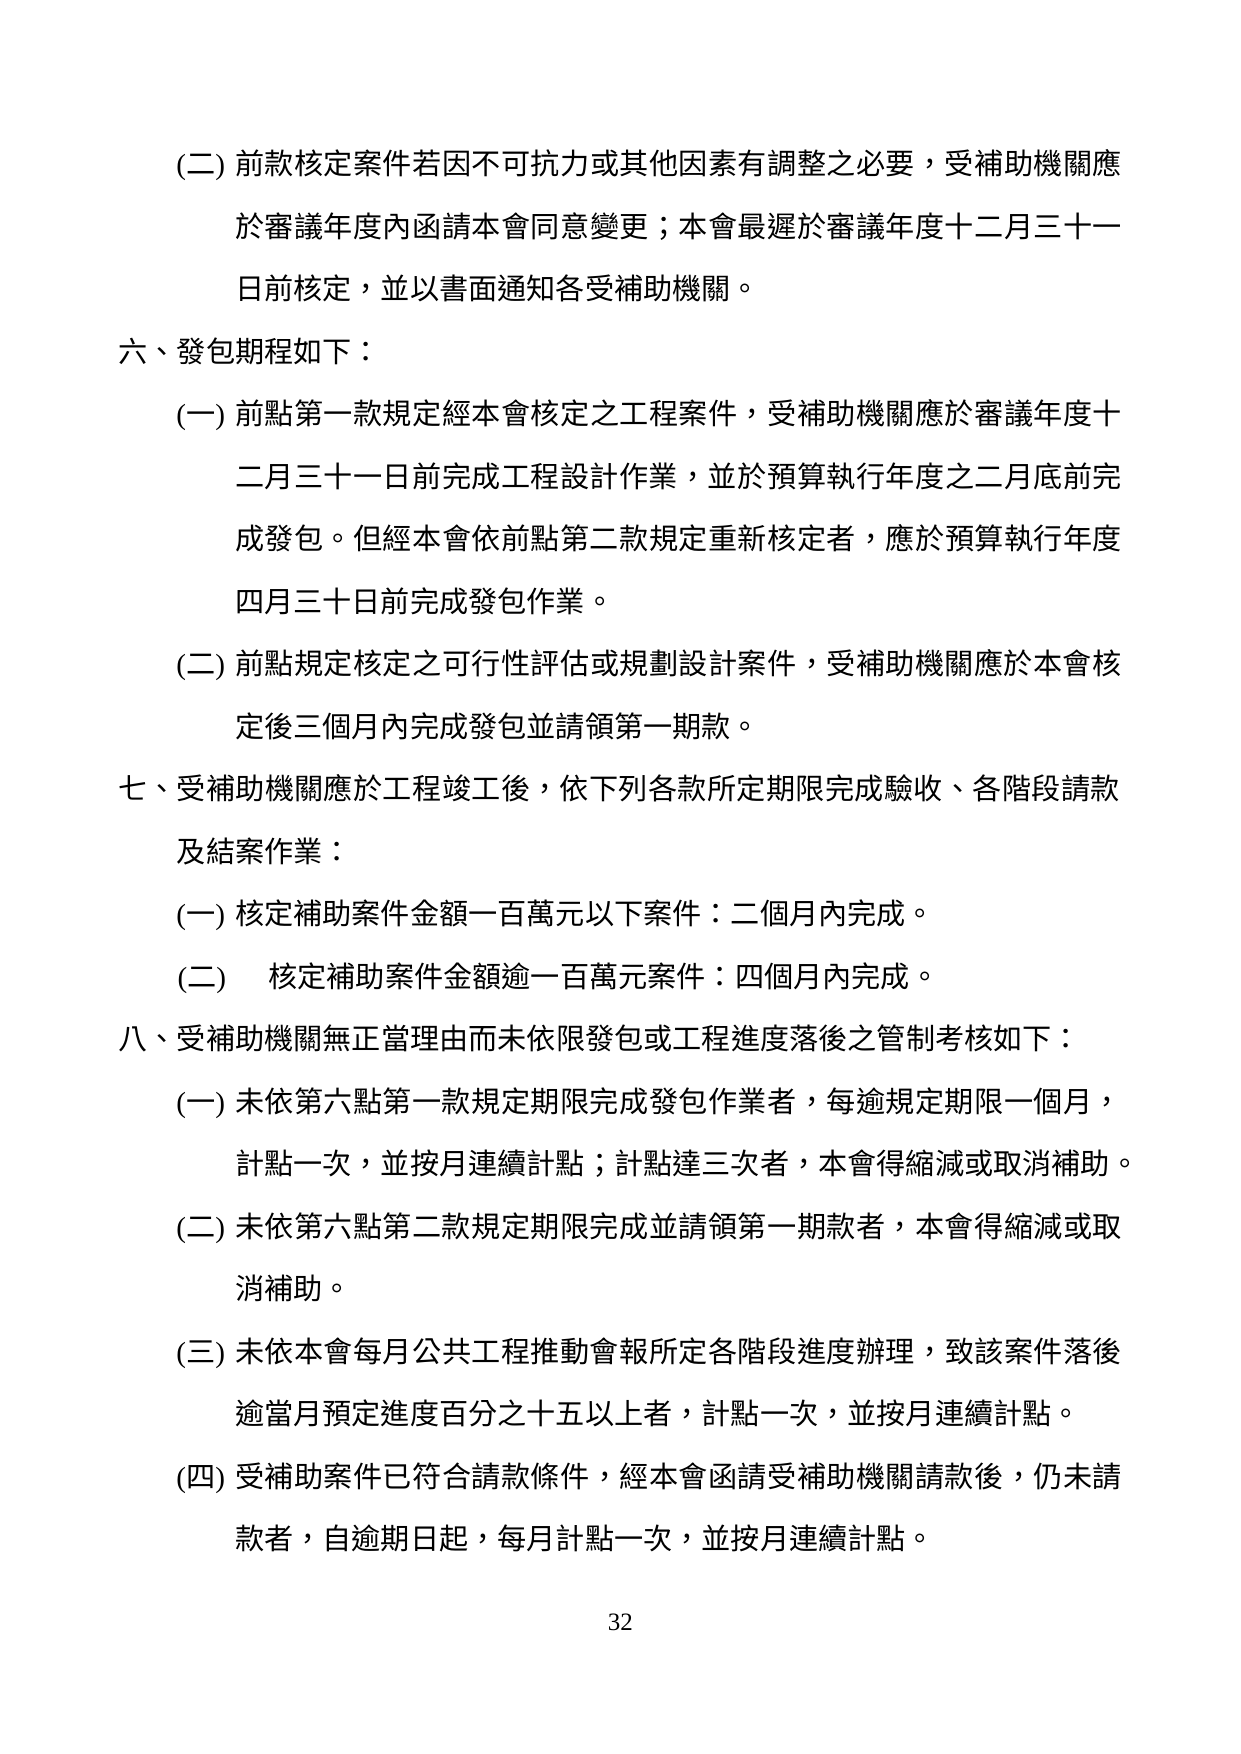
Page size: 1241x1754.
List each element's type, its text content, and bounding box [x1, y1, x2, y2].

list 未依本會每月公共工程推動會報所定各階段進度辦理，致該案件落後逾當月預定進度百分之十五以上者，計點一次，並按月連續計點。 [176, 1317, 1122, 1442]
list 未依第六點第二款規定期限完成並請領第一期款者，本會得縮減或取消補助。 [176, 1192, 1122, 1317]
list 核定補助案件金額逾一百萬元案件：四個月內完成。 [177, 942, 1122, 1004]
list 未依第六點第一款規定期限完成發包作業者，每逾規定期限一個月，計點一次，並按月連續計點；計點達三次者，本會得縮減或取消補助。 [176, 1067, 1122, 1192]
list 受補助機關應於工程竣工後，依下列各款所定期限完成驗收、各階段請款及結案作業： [118, 754, 1122, 879]
list 發包期程如下： [118, 317, 1122, 379]
list 前款核定案件若因不可抗力或其他因素有調整之必要，受補助機關應於審議年度內函請本會同意變更；本會最遲於審議年度十二月三十一日前核定，並以書面通知各受補助機關。 [176, 129, 1122, 317]
list 受補助機關無正當理由而未依限發包或工程進度落後之管制考核如下： [118, 1004, 1122, 1067]
list 前點第一款規定經本會核定之工程案件，受補助機關應於審議年度十二月三十一日前完成工程設計作業，並於預算執行年度之二月底前完成發包。但經本會依前點第二款規定重新核定者，應於預算執行年度四月三十日前完成發包作業。 [176, 379, 1122, 629]
list 核定補助案件金額一百萬元以下案件：二個月內完成。 [176, 879, 1122, 942]
list 受補助案件已符合請款條件，經本會函請受補助機關請款後，仍未請款者，自逾期日起，每月計點一次，並按月連續計點。 [176, 1442, 1122, 1567]
list 前點規定核定之可行性評估或規劃設計案件，受補助機關應於本會核定後三個月內完成發包並請領第一期款。 [176, 629, 1122, 754]
